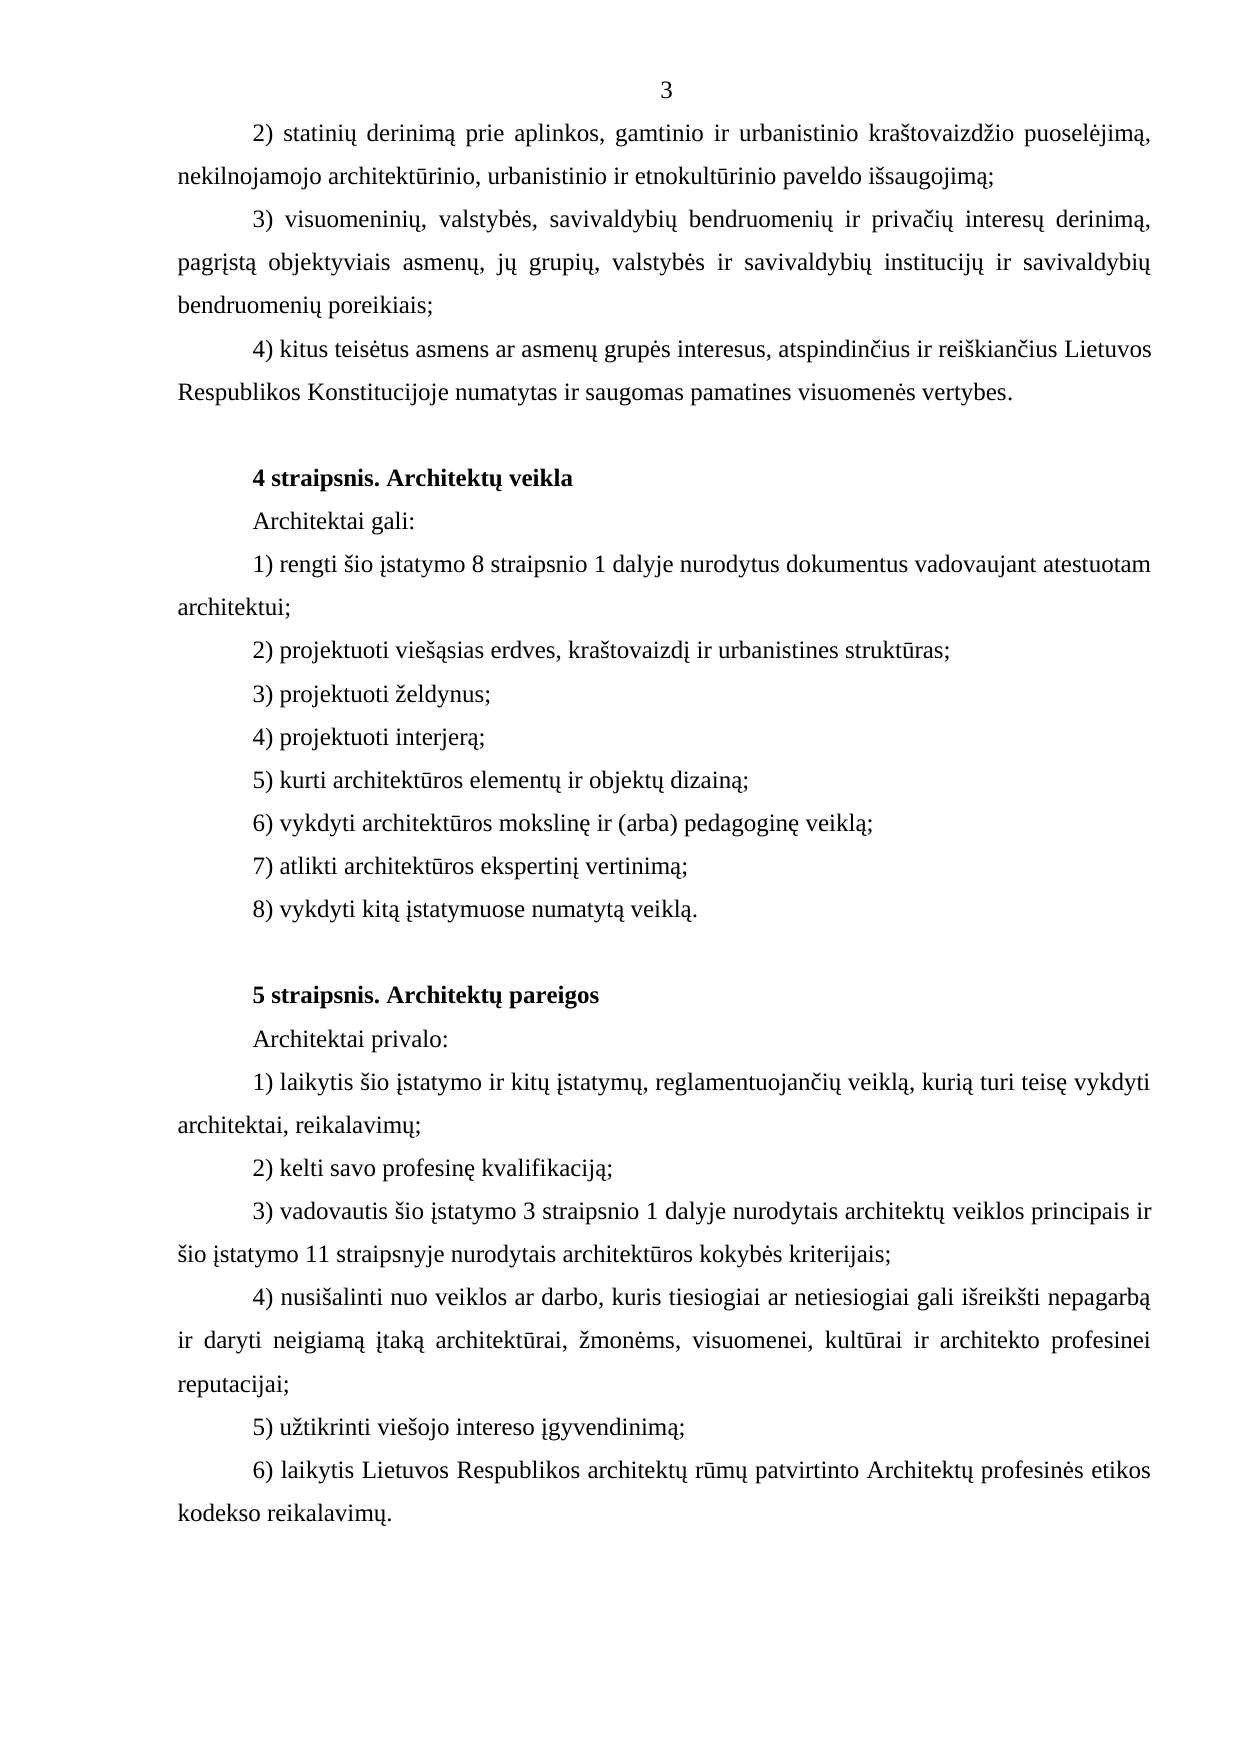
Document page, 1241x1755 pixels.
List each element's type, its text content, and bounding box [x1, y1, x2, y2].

text 5) užtikrinti viešojo intereso įgyvendinimą; [177, 1412, 1152, 1441]
text 4) nusišalinti nuo veiklos ar darbo, kuris tiesiogiai ar netiesiogiai gali išreikšti nepagarbą ir daryti neigiamą įtaką architektūrai, žmonėms, visuomenei, kultūrai ir architekto profesinei reputacijai; [177, 1282, 1152, 1397]
text Architektai privalo: [177, 1024, 1152, 1052]
text 4) projektuoti interjerą; [177, 722, 1152, 751]
text 8) vykdyti kitą įstatymuose numatytą veiklą. [177, 894, 1152, 923]
text Architektai gali: [177, 506, 1152, 535]
text 7) atlikti architektūros ekspertinį vertinimą; [177, 851, 1152, 880]
text 3) projektuoti želdynus; [177, 679, 1152, 707]
text 3) visuomeninių, valstybės, savivaldybių bendruomenių ir privačių interesų derinimą, pagrįstą objektyviais asmenų, jų grupių, valstybės ir savivaldybių institucijų ir savivaldybių bendruomenių poreikiais; [177, 204, 1152, 319]
text 1) rengti šio įstatymo 8 straipsnio 1 dalyje nurodytus dokumentus vadovaujant atestuotam architektui; [177, 549, 1152, 621]
text 3) vadovautis šio įstatymo 3 straipsnio 1 dalyje nurodytais architektų veiklos principais ir šio įstatymo 11 straipsnyje nurodytais architektūros kokybės kriterijais; [177, 1196, 1152, 1268]
text 4) kitus teisėtus asmens ar asmenų grupės interesus, atspindinčius ir reiškiančius Lietuvos Respublikos Konstitucijoje numatytas ir saugomas pamatines visuomenės vertybes. [177, 334, 1152, 406]
text 5) kurti architektūros elementų ir objektų dizainą; [177, 765, 1152, 794]
text 4 straipsnis. Architektų veikla [177, 463, 1152, 492]
text 2) projektuoti viešąsias erdves, kraštovaizdį ir urbanistines struktūras; [177, 636, 1152, 664]
text 2) kelti savo profesinę kvalifikaciją; [177, 1153, 1152, 1182]
text 2) statinių derinimą prie aplinkos, gamtinio ir urbanistinio kraštovaizdžio puoselėjimą, nekilnojamojo architektūrinio, urbanistinio ir etnokultūrinio paveldo išsaugojimą; [177, 118, 1152, 190]
text 6) vykdyti architektūros mokslinę ir (arba) pedagoginę veiklą; [177, 808, 1152, 837]
text 6) laikytis Lietuvos Respublikos architektų rūmų patvirtinto Architektų profesinės etikos kodekso reikalavimų. [177, 1455, 1152, 1527]
text 5 straipsnis. Architektų pareigos [177, 981, 1152, 1009]
text 1) laikytis šio įstatymo ir kitų įstatymų, reglamentuojančių veiklą, kurią turi teisę vykdyti architektai, reikalavimų; [177, 1067, 1152, 1139]
